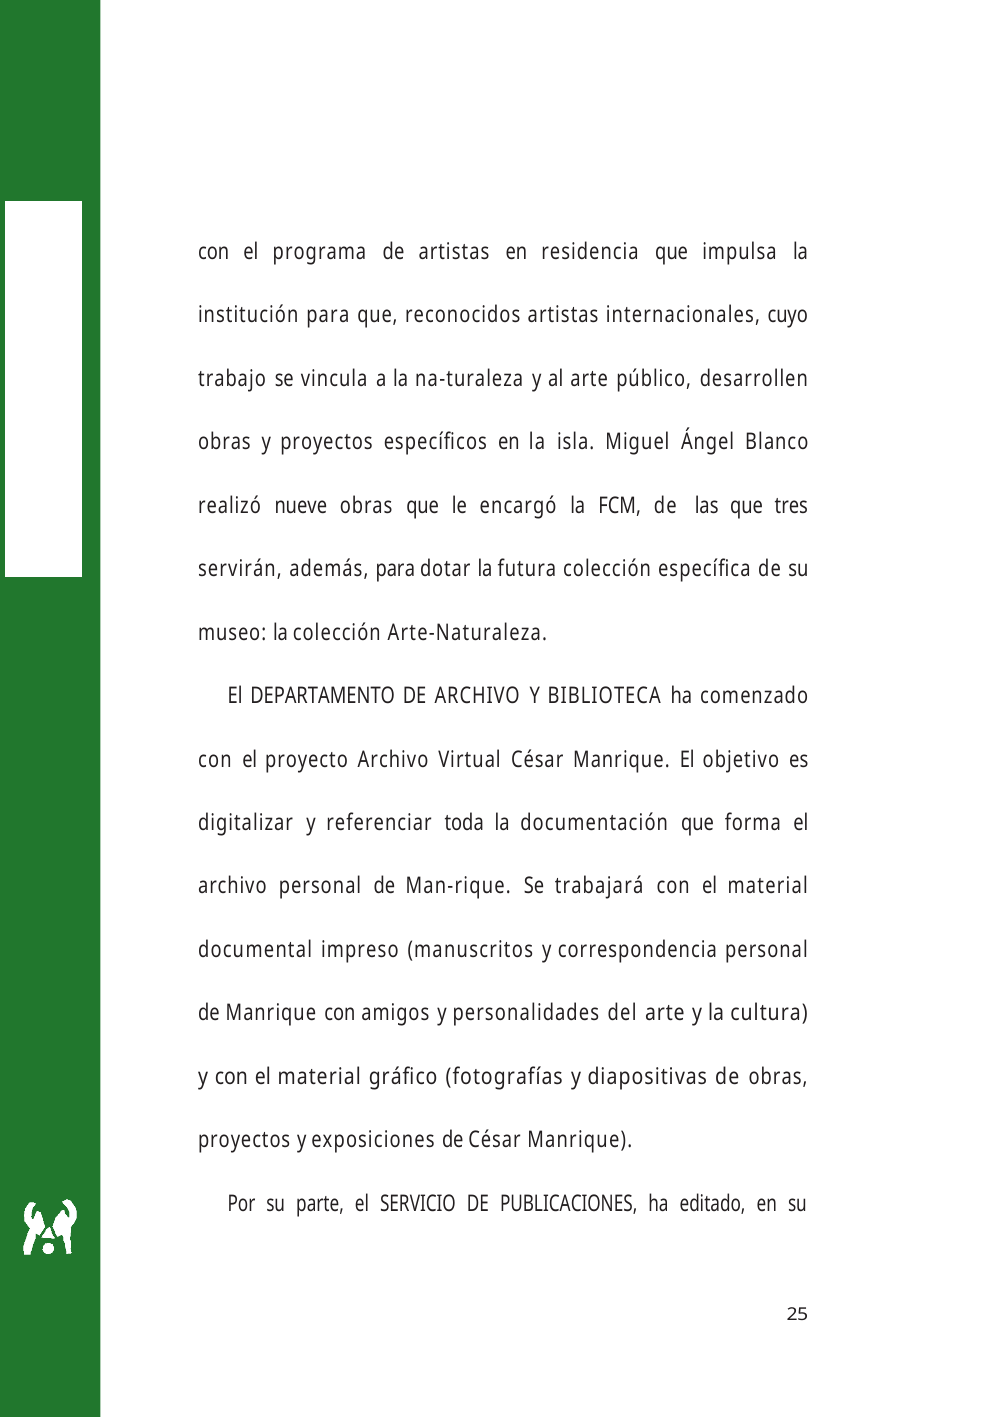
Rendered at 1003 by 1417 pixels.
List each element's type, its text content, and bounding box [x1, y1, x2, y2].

text El DEPARTAMENTO DE ARCHIVO Y BIBLIOTECA ha comenzado con el proyecto Archivo Virtual César Manrique. El objetivo es digitalizar y referenciar toda la documentación que forma el archivo personal de Man-rique. Se trabajará con el material documental impreso (manuscritos y correspondencia personal de Manrique con amigos y personalidades del arte y la cultura) y con el material gráfico (fotografías y diapositivas de obras, proyectos y exposiciones de César Manrique). [198, 679, 808, 1154]
text con el programa de artistas en residencia que impulsa la institución para que, reconocidos artistas internacionales, cuyo trabajo se vincula a la na-turaleza y al arte público, desarrollen obras y proyectos específicos en la isla. Miguel Ángel Blanco realizó nueve obras que le encargó la FCM, de las que tres servirán, además, para dotar la futura colección específica de su museo: la colección Arte-Naturaleza. [198, 235, 808, 647]
text Intr oducción [7, 201, 82, 577]
text Por su parte, el SERVICIO DE PUBLICACIONES, ha editado, en su [198, 1187, 807, 1218]
